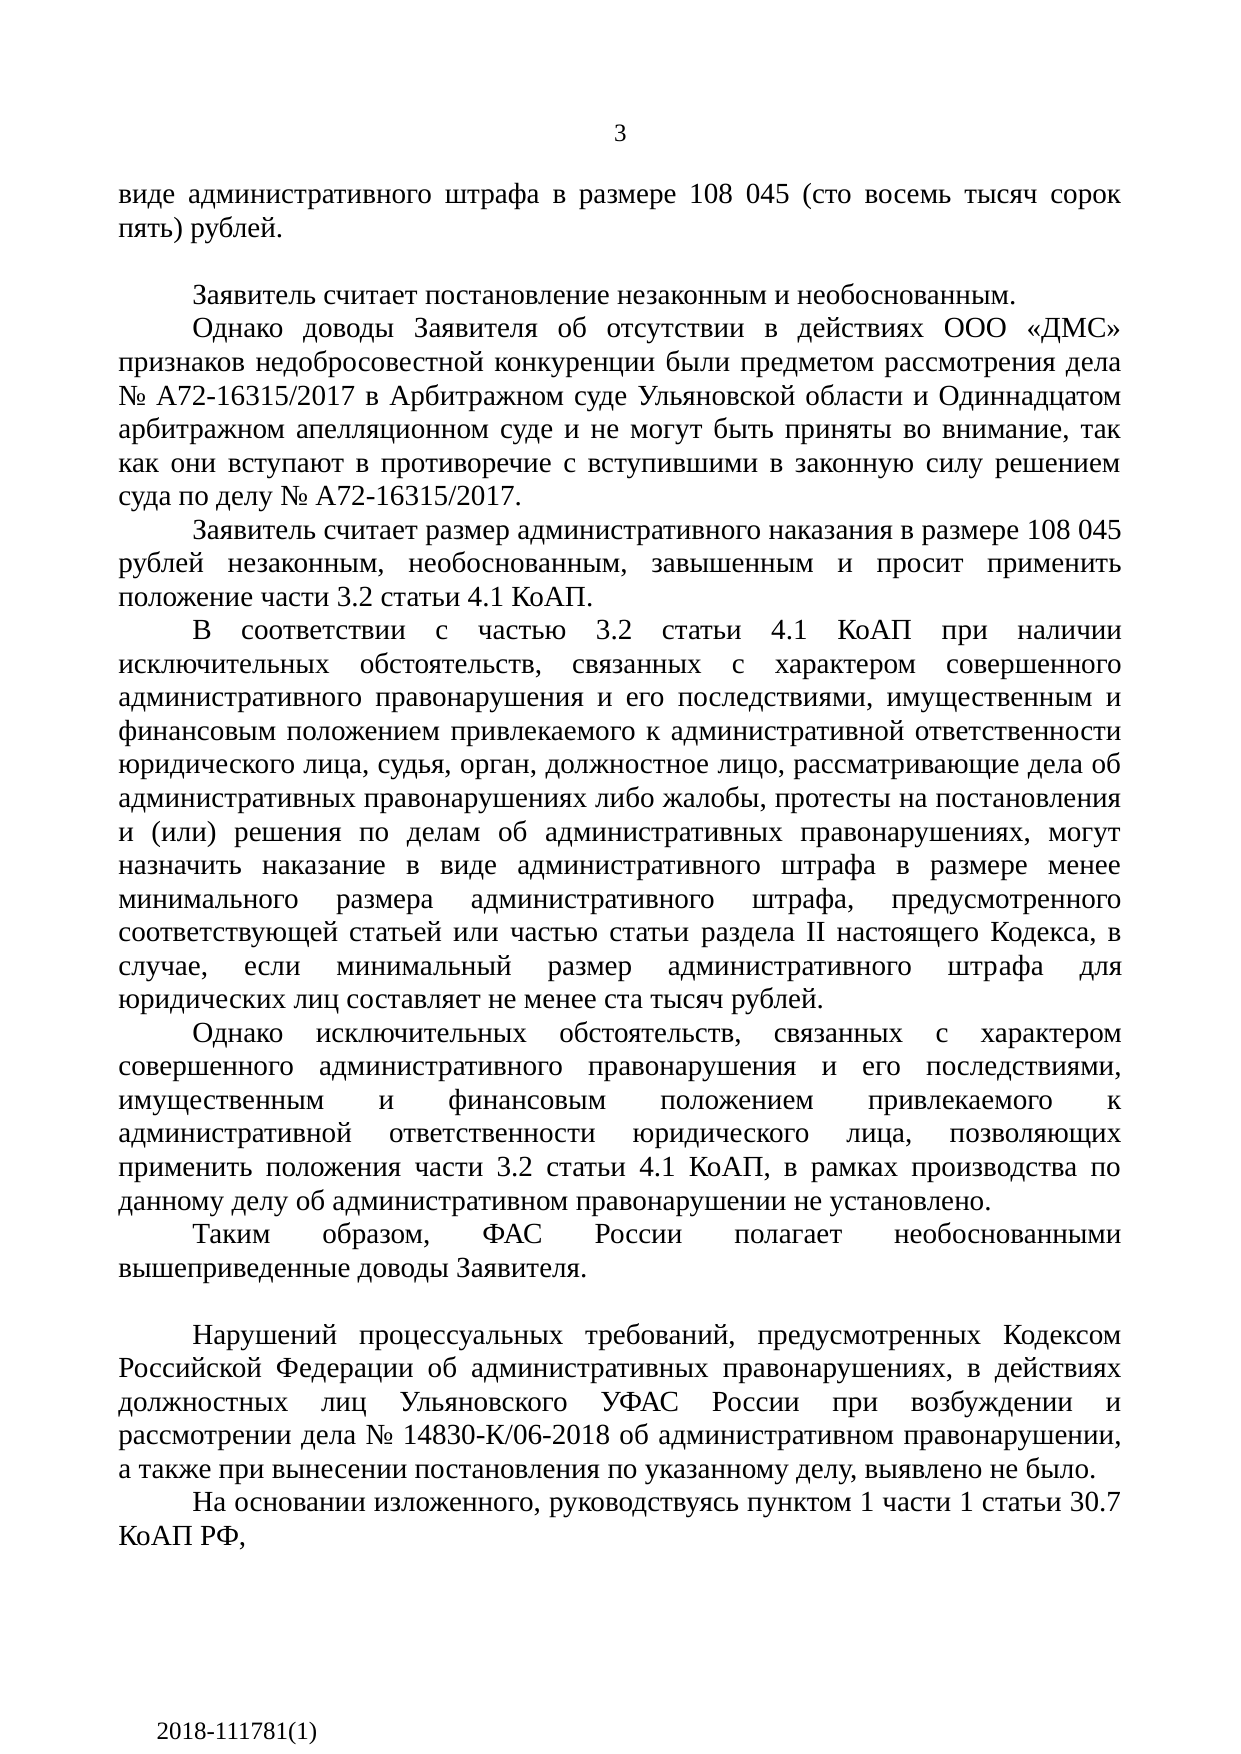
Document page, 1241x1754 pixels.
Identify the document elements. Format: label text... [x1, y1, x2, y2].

text Однако доводы Заявителя об отсутствии в действиях ООО «ДМС» признаков недобросовестной конкуренции были предметом рассмотрения дела № А72-16315/2017 в Арбитражном суде Ульяновской области и Одиннадцатом арбитражном апелляционном суде и не могут быть приняты во внимание, так как они вступают в противоречие с вступившими в законную силу решением суда по делу № А72-16315/2017. [118, 311, 1122, 512]
text Нарушений процессуальных требований, предусмотренных Кодексом Российской Федерации об административных правонарушениях, в действиях должностных лиц Ульяновского УФАС России при возбуждении и рассмотрении дела № 14830-К/06-2018 об административном правонарушении, а также при вынесении постановления по указанному делу, выявлено не было. [118, 1317, 1122, 1484]
text В соответствии с частью 3.2 статьи 4.1 КоАП при наличии исключительных обстоятельств, связанных с характером совершенного административного правонарушения и его последствиями, имущественным и финансовым положением привлекаемого к административной ответственности юридического лица, судья, орган, должностное лицо, рассматривающие дела об административных правонарушениях либо жалобы, протесты на постановления и (или) решения по делам об административных правонарушениях, могут назначить наказание в виде административного штрафа в размере менее минимального размера административного штрафа, предусмотренного соответствующей статьей или частью статьи раздела II настоящего Кодекса, в случае, если минимальный размер административного штрафа для юридических лиц составляет не менее ста тысяч рублей. [118, 612, 1122, 1015]
text Таким образом, ФАС России полагает необоснованными вышеприведенные доводы Заявителя. [118, 1216, 1122, 1283]
text виде административного штрафа в размере 108 045 (сто восемь тысяч сорок пять) рублей. [118, 176, 1122, 243]
text Заявитель считает постановление незаконным и необоснованным. [118, 277, 1122, 311]
text На основании изложенного, руководствуясь пунктом 1 части 1 статьи 30.7 КоАП РФ, [118, 1484, 1122, 1552]
text Заявитель считает размер административного наказания в размере 108 045 рублей незаконным, необоснованным, завышенным и просит применить положение части 3.2 статьи 4.1 КоАП. [118, 512, 1122, 612]
text Однако исключительных обстоятельств, связанных с характером совершенного административного правонарушения и его последствиями, имущественным и финансовым положением привлекаемого к административной ответственности юридического лица, позволяющих применить положения части 3.2 статьи 4.1 КоАП, в рамках производства по данному делу об административном правонарушении не установлено. [118, 1015, 1122, 1216]
